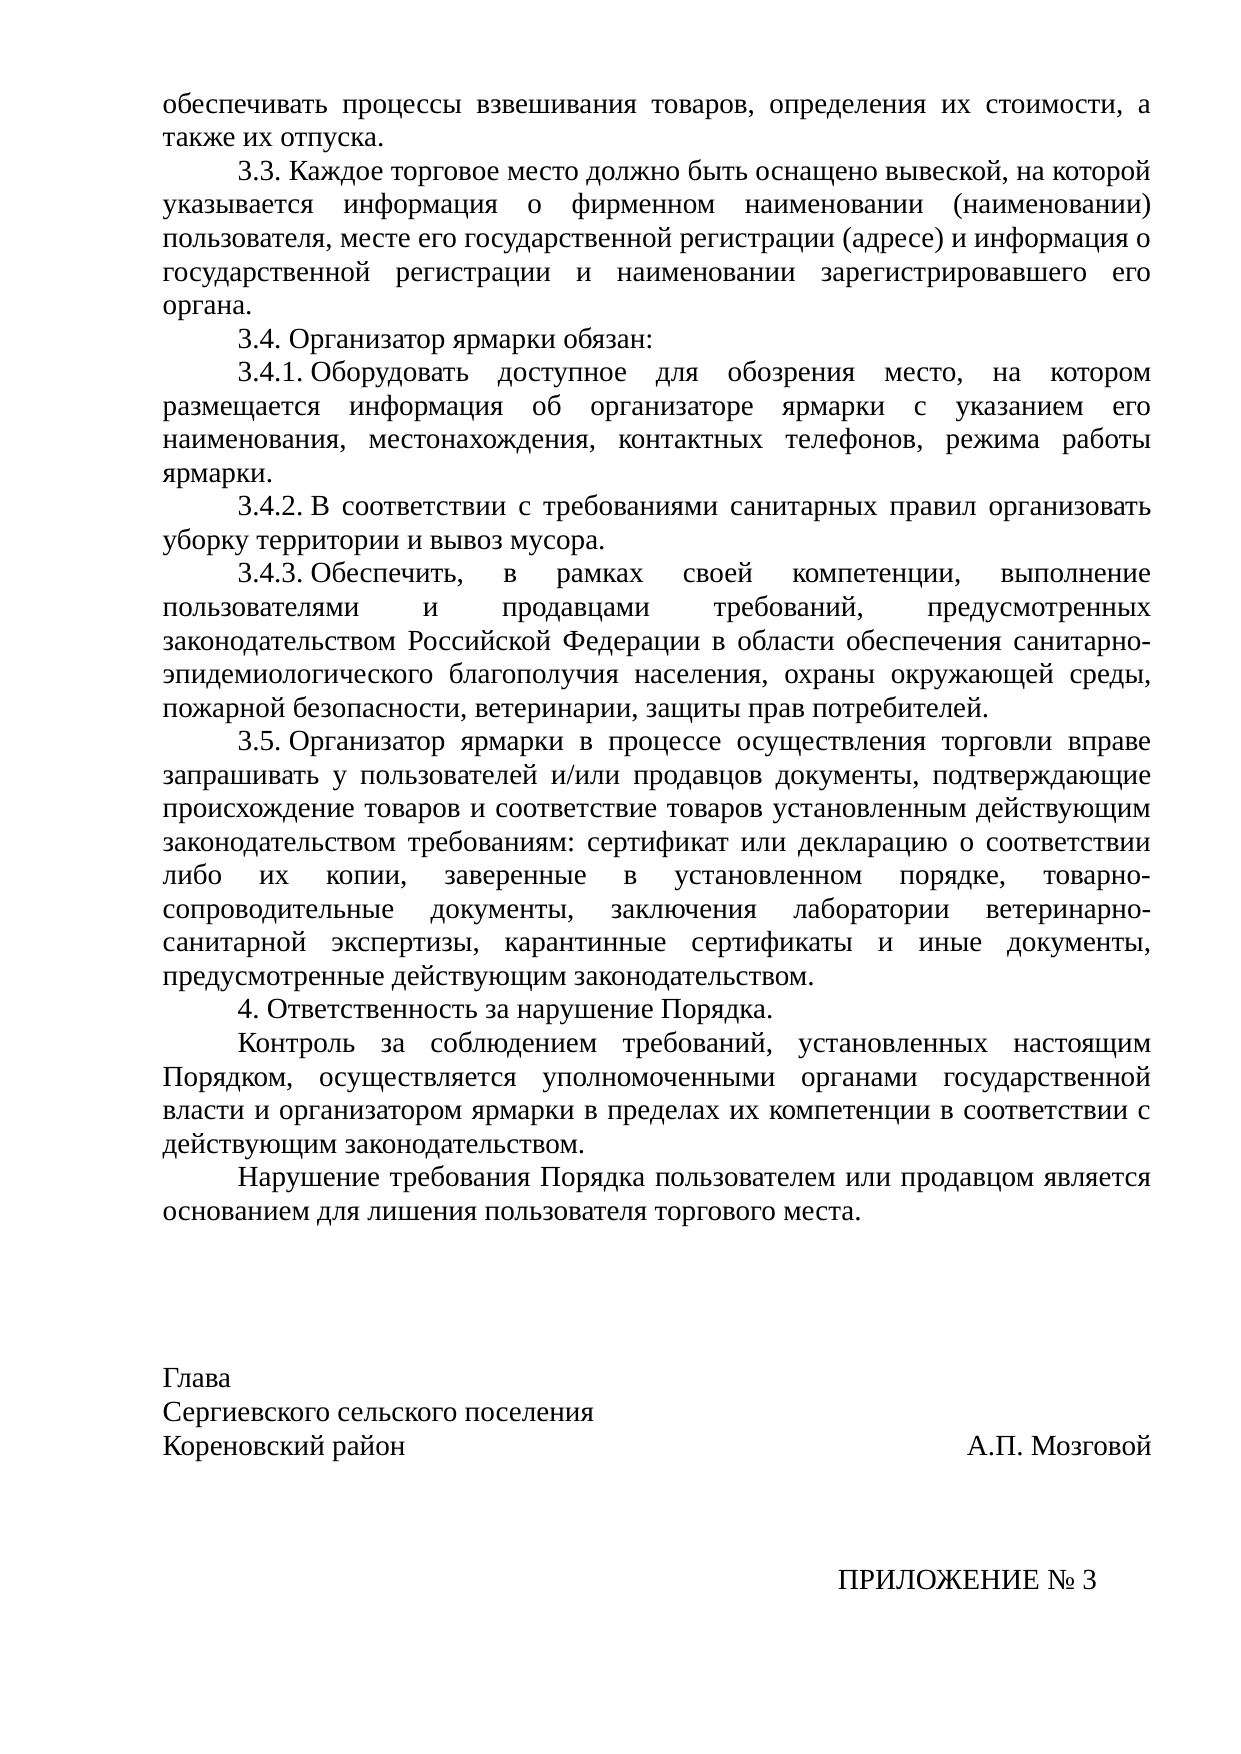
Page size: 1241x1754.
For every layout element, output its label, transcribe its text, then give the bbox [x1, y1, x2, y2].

text Сергиевского сельского поселения [162, 1394, 1152, 1428]
text 3.4.2. В соответствии с требованиями санитарных правил организовать уборку территории и вывоз мусора. [162, 488, 1152, 556]
text Кореновский район А.П. Мозговой [162, 1428, 1152, 1461]
table_header ПРИЛОЖЕНИЕ № 3 [753, 1461, 1181, 1595]
text Нарушение требования Порядка пользователем или продавцом является основанием для лишения пользователя торгового места. [162, 1159, 1152, 1226]
text Контроль за соблюдением требований, установленных настоящим Порядком, осуществляется уполномоченными органами государственной власти и организатором ярмарки в пределах их компетенции в соответствии с действующим законодательством. [162, 1025, 1152, 1159]
table_header [151, 1461, 453, 1595]
text 3.5. Организатор ярмарки в процессе осуществления торговли вправе запрашивать у пользователей и/или продавцов документы, подтверждающие происхождение товаров и соответствие товаров установленным действующим законодательством требованиям: сертификат или декларацию о соответствии либо их копии, заверенные в установленном порядке, товарно-сопроводительные документы, заключения лаборатории ветеринарно-санитарной экспертизы, карантинные сертификаты и иные документы, предусмотренные действующим законодательством. [162, 723, 1152, 992]
text 3.4.1. Оборудовать доступное для обозрения место, на котором размещается информация об организаторе ярмарки с указанием его наименования, местонахождения, контактных телефонов, режима работы ярмарки. [162, 354, 1152, 488]
text обеспечивать процессы взвешивания товаров, определения их стоимости, а также их отпуска. [162, 86, 1152, 153]
text 3.3. Каждое торговое место должно быть оснащено вывеской, на которой указывается информация о фирменном наименовании (наименовании) пользователя, месте его государственной регистрации (адресе) и информация о государственной регистрации и наименовании зарегистрировавшего его органа. [162, 153, 1152, 321]
table_header [453, 1461, 753, 1595]
text 3.4. Организатор ярмарки обязан: [162, 321, 1152, 354]
text 3.4.3. Обеспечить, в рамках своей компетенции, выполнение пользователями и продавцами требований, предусмотренных законодательством Российской Федерации в области обеспечения санитарно-эпидемиологического благополучия населения, охраны окружающей среды, пожарной безопасности, ветеринарии, защиты прав потребителей. [162, 556, 1152, 723]
text 4. Ответственность за нарушение Порядка. [162, 992, 1152, 1025]
text Глава [162, 1361, 1152, 1394]
